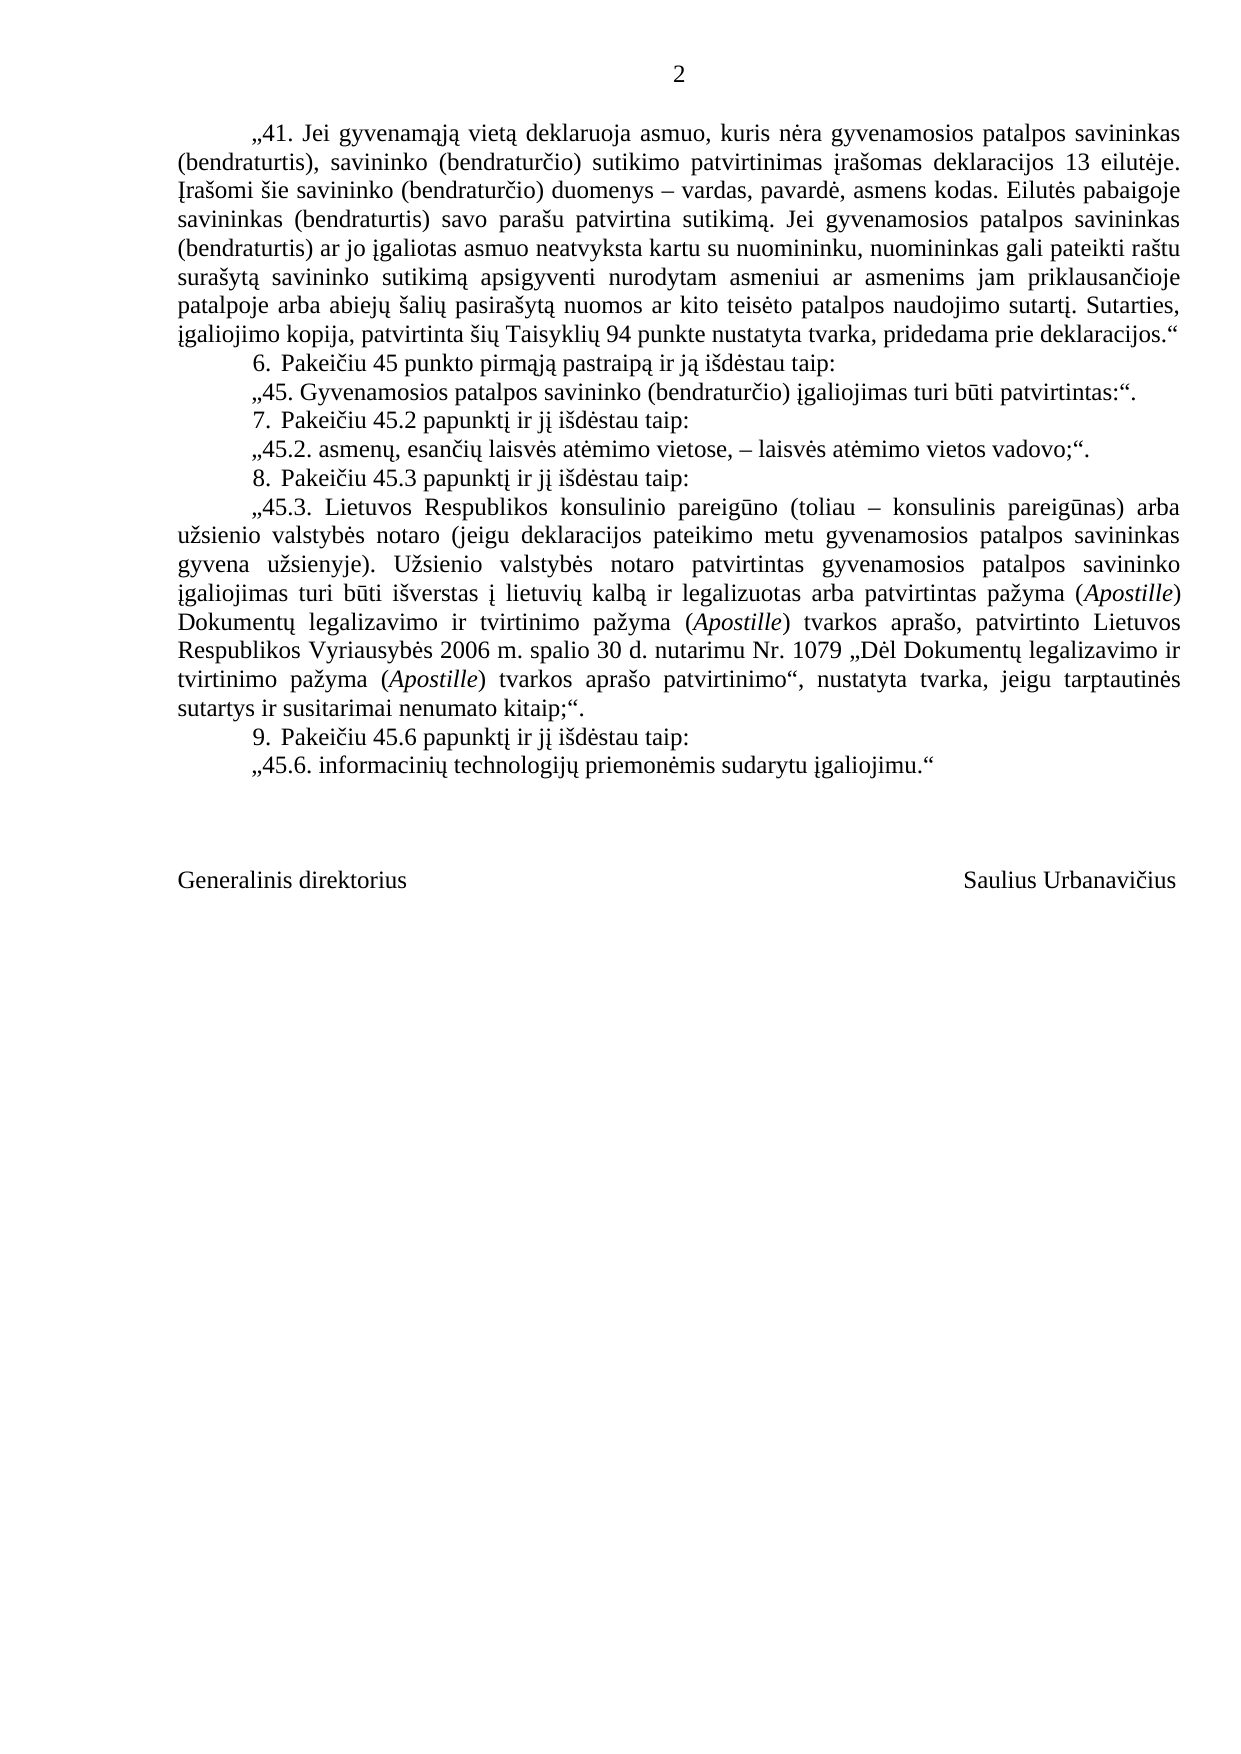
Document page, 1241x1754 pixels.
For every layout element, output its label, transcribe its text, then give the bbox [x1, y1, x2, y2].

text 6. Pakeičiu 45 punkto pirmąją pastraipą ir ją išdėstau taip: [252, 348, 1181, 377]
text „45.2. asmenų, esančių laisvės atėmimo vietose, – laisvės atėmimo vietos vadovo;“. [177, 434, 1181, 463]
text Generalinis direktorius Saulius Urbanavičius [177, 866, 1181, 894]
text „45.6. informacinių technologijų priemonėmis sudarytu įgaliojimu.“ [177, 751, 1181, 779]
text „45.3. Lietuvos Respublikos konsulinio pareigūno (toliau – konsulinis pareigūnas) arba užsienio valstybės notaro (jeigu deklaracijos pateikimo metu gyvenamosios patalpos savininkas gyvena užsienyje). Užsienio valstybės notaro patvirtintas gyvenamosios patalpos savininko įgaliojimas turi būti išverstas į lietuvių kalbą ir legalizuotas arba patvirtintas pažyma (Apostille) Dokumentų legalizavimo ir tvirtinimo pažyma (Apostille) tvarkos aprašo, patvirtinto Lietuvos Respublikos Vyriausybės 2006 m. spalio 30 d. nutarimu Nr. 1079 „Dėl Dokumentų legalizavimo ir tvirtinimo pažyma (Apostille) tvarkos aprašo patvirtinimo“, nustatyta tvarka, jeigu tarptautinės sutartys ir susitarimai nenumato kitaip;“. [177, 492, 1181, 722]
text „45. Gyvenamosios patalpos savininko (bendraturčio) įgaliojimas turi būti patvirtintas:“. [177, 377, 1181, 406]
text „41. Jei gyvenamąją vietą deklaruoja asmuo, kuris nėra gyvenamosios patalpos savininkas (bendraturtis), savininko (bendraturčio) sutikimo patvirtinimas įrašomas deklaracijos 13 eilutėje. Įrašomi šie savininko (bendraturčio) duomenys – vardas, pavardė, asmens kodas. Eilutės pabaigoje savininkas (bendraturtis) savo parašu patvirtina sutikimą. Jei gyvenamosios patalpos savininkas (bendraturtis) ar jo įgaliotas asmuo neatvyksta kartu su nuomininku, nuomininkas gali pateikti raštu surašytą savininko sutikimą apsigyventi nurodytam asmeniui ar asmenims jam priklausančioje patalpoje arba abiejų šalių pasirašytą nuomos ar kito teisėto patalpos naudojimo sutartį. Sutarties, įgaliojimo kopija, patvirtinta šių Taisyklių 94 punkte nustatyta tvarka, pridedama prie deklaracijos.“ [177, 118, 1181, 348]
text 8. Pakeičiu 45.3 papunktį ir jį išdėstau taip: [252, 463, 1181, 492]
text 7. Pakeičiu 45.2 papunktį ir jį išdėstau taip: [252, 406, 1181, 434]
text 9. Pakeičiu 45.6 papunktį ir jį išdėstau taip: [252, 722, 1181, 751]
